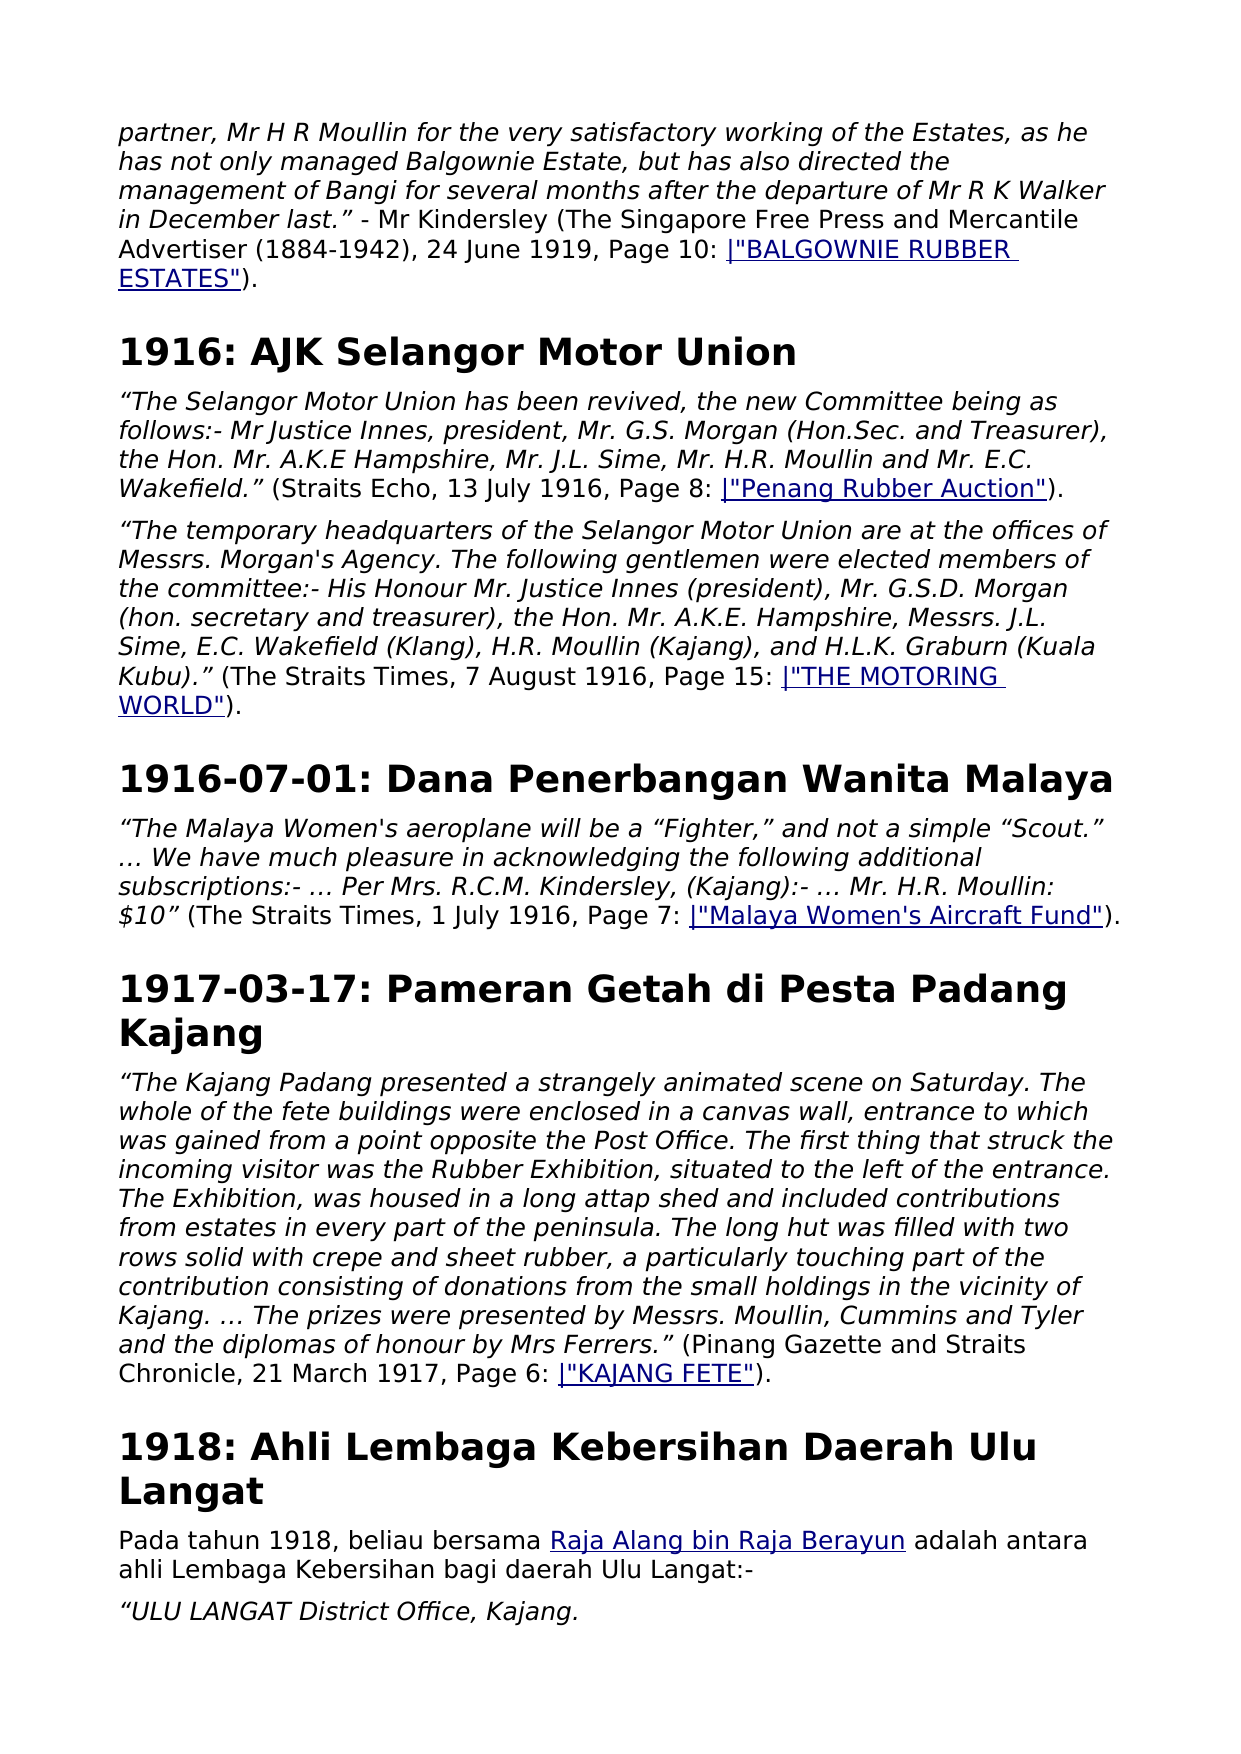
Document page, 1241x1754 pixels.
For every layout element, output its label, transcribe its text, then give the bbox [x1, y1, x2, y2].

text partner, Mr H R Moullin for the very satisfactory working of the Estates, as he has not only managed Balgownie Estate, but has also directed the management of Bangi for several months after the departure of Mr R K Walker in December last.” - Mr Kindersley (The Singapore Free Press and Mercantile Advertiser (1884-1942), 24 June 1919, Page 10: |"BALGOWNIE RUBBER ESTATES"). [118, 118, 1122, 293]
text “The Selangor Motor Union has been revived, the new Committee being as follows:- Mr Justice Innes, president, Mr. G.S. Morgan (Hon.Sec. and Treasurer), the Hon. Mr. A.K.E Hampshire, Mr. J.L. Sime, Mr. H.R. Moullin and Mr. E.C. Wakefield.” (Straits Echo, 13 July 1916, Page 8: |"Penang Rubber Auction"). [118, 387, 1122, 503]
subtitle 1918: Ahli Lembaga Kebersihan Daerah Ulu Langat [118, 1426, 1122, 1513]
text “The Malaya Women's aeroplane will be a “Fighter,” and not a simple “Scout.” … We have much pleasure in acknowledging the following additional subscriptions:- … Per Mrs. R.C.M. Kindersley, (Kajang):- … Mr. H.R. Moullin: $10” (The Straits Times, 1 July 1916, Page 7: |"Malaya Women's Aircraft Fund"). [118, 814, 1122, 930]
subtitle 1916-07-01: Dana Penerbangan Wanita Malaya [118, 758, 1122, 801]
subtitle 1916: AJK Selangor Motor Union [118, 331, 1122, 374]
text “ULU LANGAT District Office, Kajang. [118, 1597, 1122, 1626]
text “The temporary headquarters of the Selangor Motor Union are at the offices of Messrs. Morgan's Agency. The following gentlemen were elected members of the committee:- His Honour Mr. Justice Innes (president), Mr. G.S.D. Morgan (hon. secretary and treasurer), the Hon. Mr. A.K.E. Hampshire, Messrs. J.L. Sime, E.C. Wakefield (Klang), H.R. Moullin (Kajang), and H.L.K. Graburn (Kuala Kubu).” (The Straits Times, 7 August 1916, Page 15: |"THE MOTORING WORLD"). [118, 516, 1122, 720]
subtitle 1917-03-17: Pameran Getah di Pesta Padang Kajang [118, 968, 1122, 1055]
text Pada tahun 1918, beliau bersama Raja Alang bin Raja Berayun adalah antara ahli Lembaga Kebersihan bagi daerah Ulu Langat:- [118, 1526, 1122, 1584]
text “The Kajang Padang presented a strangely animated scene on Saturday. The whole of the fete buildings were enclosed in a canvas wall, entrance to which was gained from a point opposite the Post Office. The first thing that struck the incoming visitor was the Rubber Exhibition, situated to the left of the entrance. The Exhibition, was housed in a long attap shed and included contributions from estates in every part of the peninsula. The long hut was filled with two rows solid with crepe and sheet rubber, a particularly touching part of the contribution consisting of donations from the small holdings in the vicinity of Kajang. … The prizes were presented by Messrs. Moullin, Cummins and Tyler and the diplomas of honour by Mrs Ferrers.” (Pinang Gazette and Straits Chronicle, 21 March 1917, Page 6: |"KAJANG FETE"). [118, 1068, 1122, 1388]
